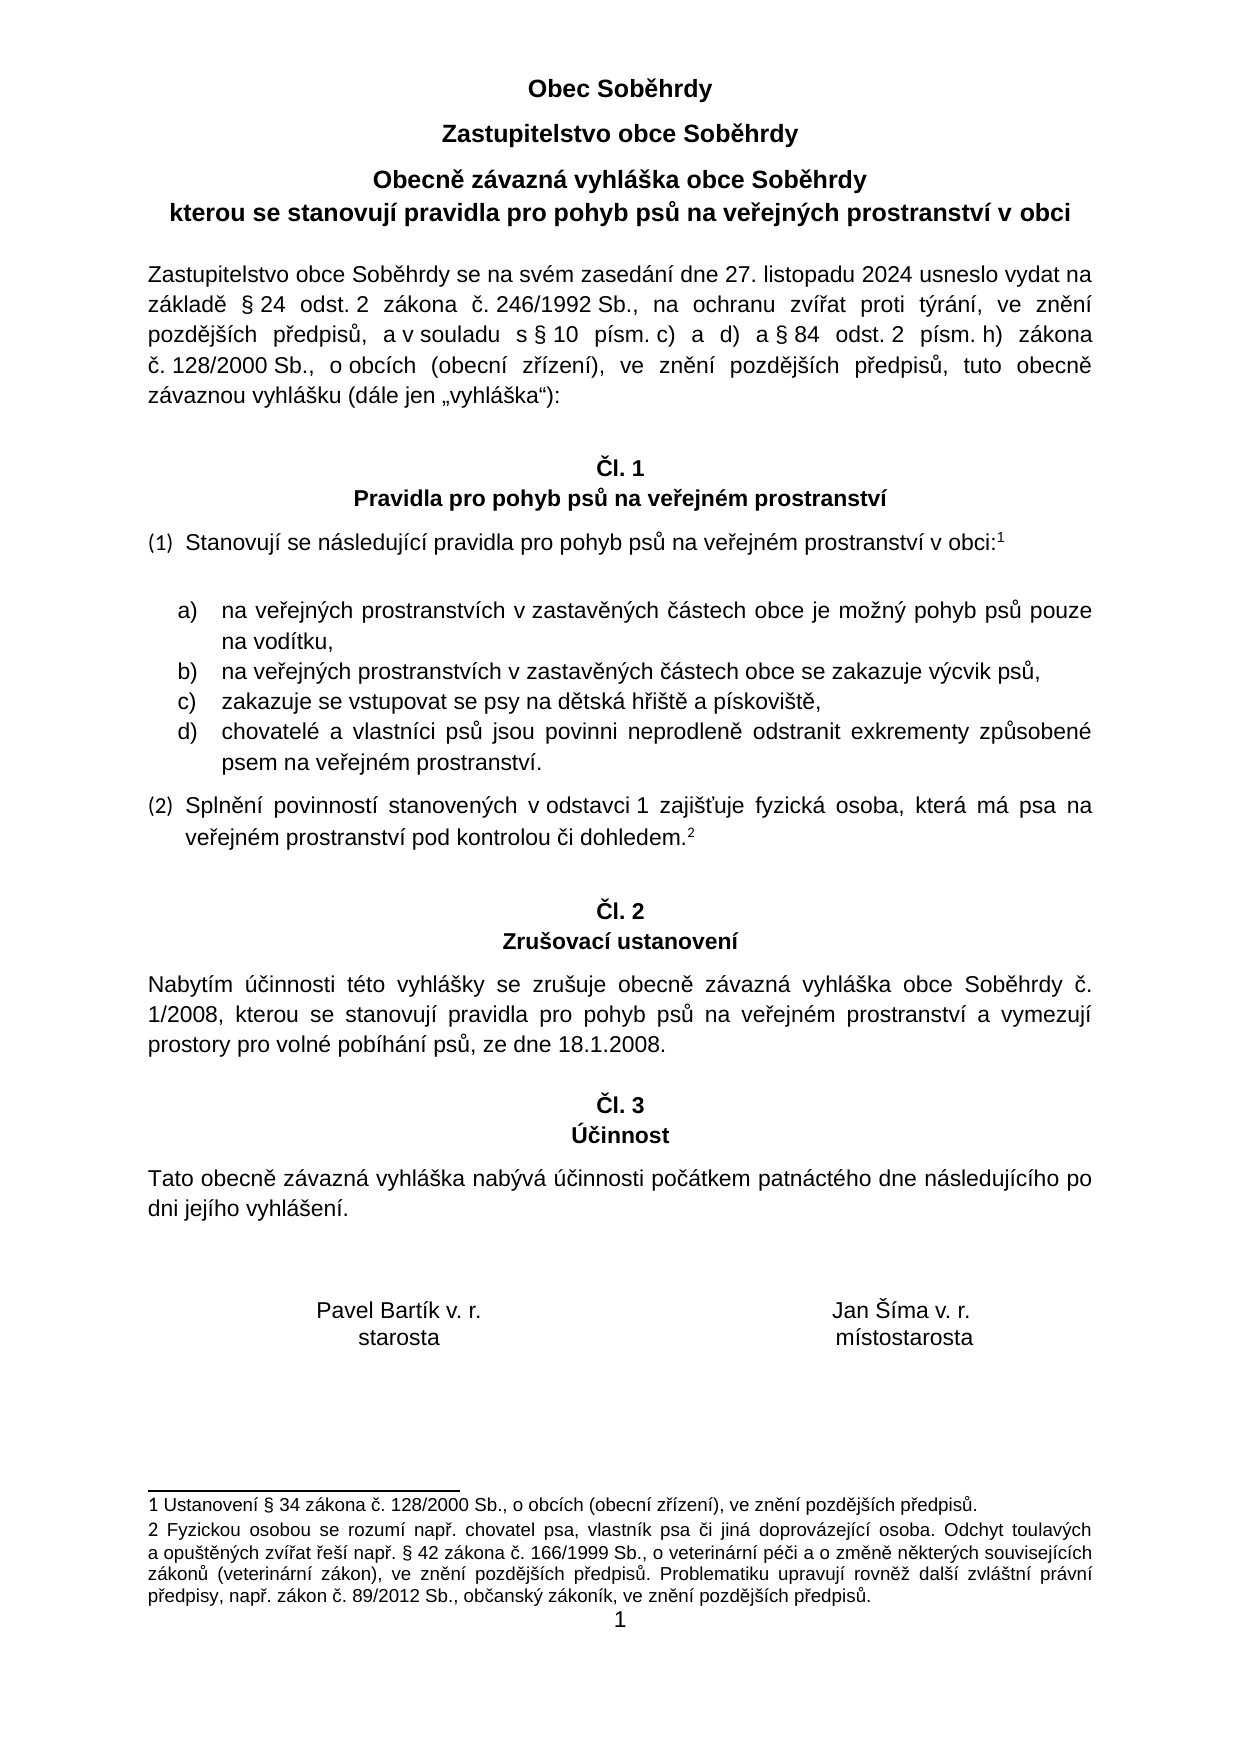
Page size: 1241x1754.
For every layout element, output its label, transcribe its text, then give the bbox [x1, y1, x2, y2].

list Splnění povinností stanovených v odstavci 1 zajišťuje fyzická osoba, která má psa na veřejném prostranství pod kontrolou či dohledem. [148, 791, 1093, 851]
list Stanovují se následující pravidla pro pohyb psů na veřejném prostranství v obci: [148, 528, 1093, 556]
text Čl. 3 [148, 1092, 1093, 1118]
text kterou se stanovují pravidla pro pohyb psů na veřejných prostranství v obci [148, 198, 1093, 227]
table_header Jan Šíma v. r. místostarosta [650, 1238, 1152, 1356]
list na veřejných prostranstvích v zastavěných částech obce je možný pohyb psů pouze na vodítku, [177, 597, 1093, 654]
list zakazuje se vstupovat se psy na dětská hřiště a pískoviště, [177, 688, 1093, 714]
text Nabytím účinnosti této vyhlášky se zrušuje obecně závazná vyhláška obce Soběhrdy č. 1/2008, kterou se stanovují pravidla pro pohyb psů na veřejném prostranství a vymezují prostory pro volné pobíhání psů, ze dne 18.1.2008. [148, 971, 1093, 1058]
text Čl. 1 [148, 455, 1093, 481]
list Ustanovení § 34 zákona č. 128/2000 Sb., o obcích (obecní zřízení), ve znění pozdějších předpisů. [148, 1491, 1093, 1516]
text Zrušovací ustanovení [148, 928, 1093, 954]
text Zastupitelstvo obce Soběhrdy se na svém zasedání dne 27. listopadu 2024 usneslo vydat na základě § 24 odst. 2 zákona č. 246/1992 Sb., na ochranu zvířat proti týrání, ve znění pozdějších předpisů, a v souladu s § 10 písm. c) a d) a § 84 odst. 2 písm. h) zákona č. 128/2000 Sb., o obcích (obecní zřízení), ve znění pozdějších předpisů, tuto obecně závaznou vyhlášku (dále jen „vyhláška“): [148, 261, 1093, 408]
list na veřejných prostranstvích v zastavěných částech obce se zakazuje výcvik psů, [177, 658, 1093, 684]
text Pravidla pro pohyb psů na veřejném prostranství [148, 485, 1093, 511]
list chovatelé a vlastníci psů jsou povinni neprodleně odstranit exkrementy způsobené psem na veřejném prostranství. [177, 718, 1093, 775]
text Obec Soběhrdy [148, 74, 1093, 102]
table_header Pavel Bartík v. r. starosta [148, 1238, 650, 1356]
text Zastupitelstvo obce Soběhrdy [148, 119, 1093, 148]
text Tato obecně závazná vyhláška nabývá účinnosti počátkem patnáctého dne následujícího po dni jejího vyhlášení. [148, 1164, 1093, 1221]
list Fyzickou osobou se rozumí např. chovatel psa, vlastník psa či jiná doprovázející osoba. Odchyt toulavých a opuštěných zvířat řeší např. § 42 zákona č. 166/1999 Sb., o veterinární péči a o změně některých souvisejících zákonů (veterinární zákon), ve znění pozdějších předpisů. Problematiku upravují rovněž další zvláštní právní předpisy, např. zákon č. 89/2012 Sb., občanský zákoník, ve znění pozdějších předpisů. [148, 1516, 1093, 1606]
text Obecně závazná vyhláška obce Soběhrdy [148, 165, 1093, 193]
text Účinnost [148, 1122, 1093, 1148]
text Čl. 2 [148, 898, 1093, 924]
